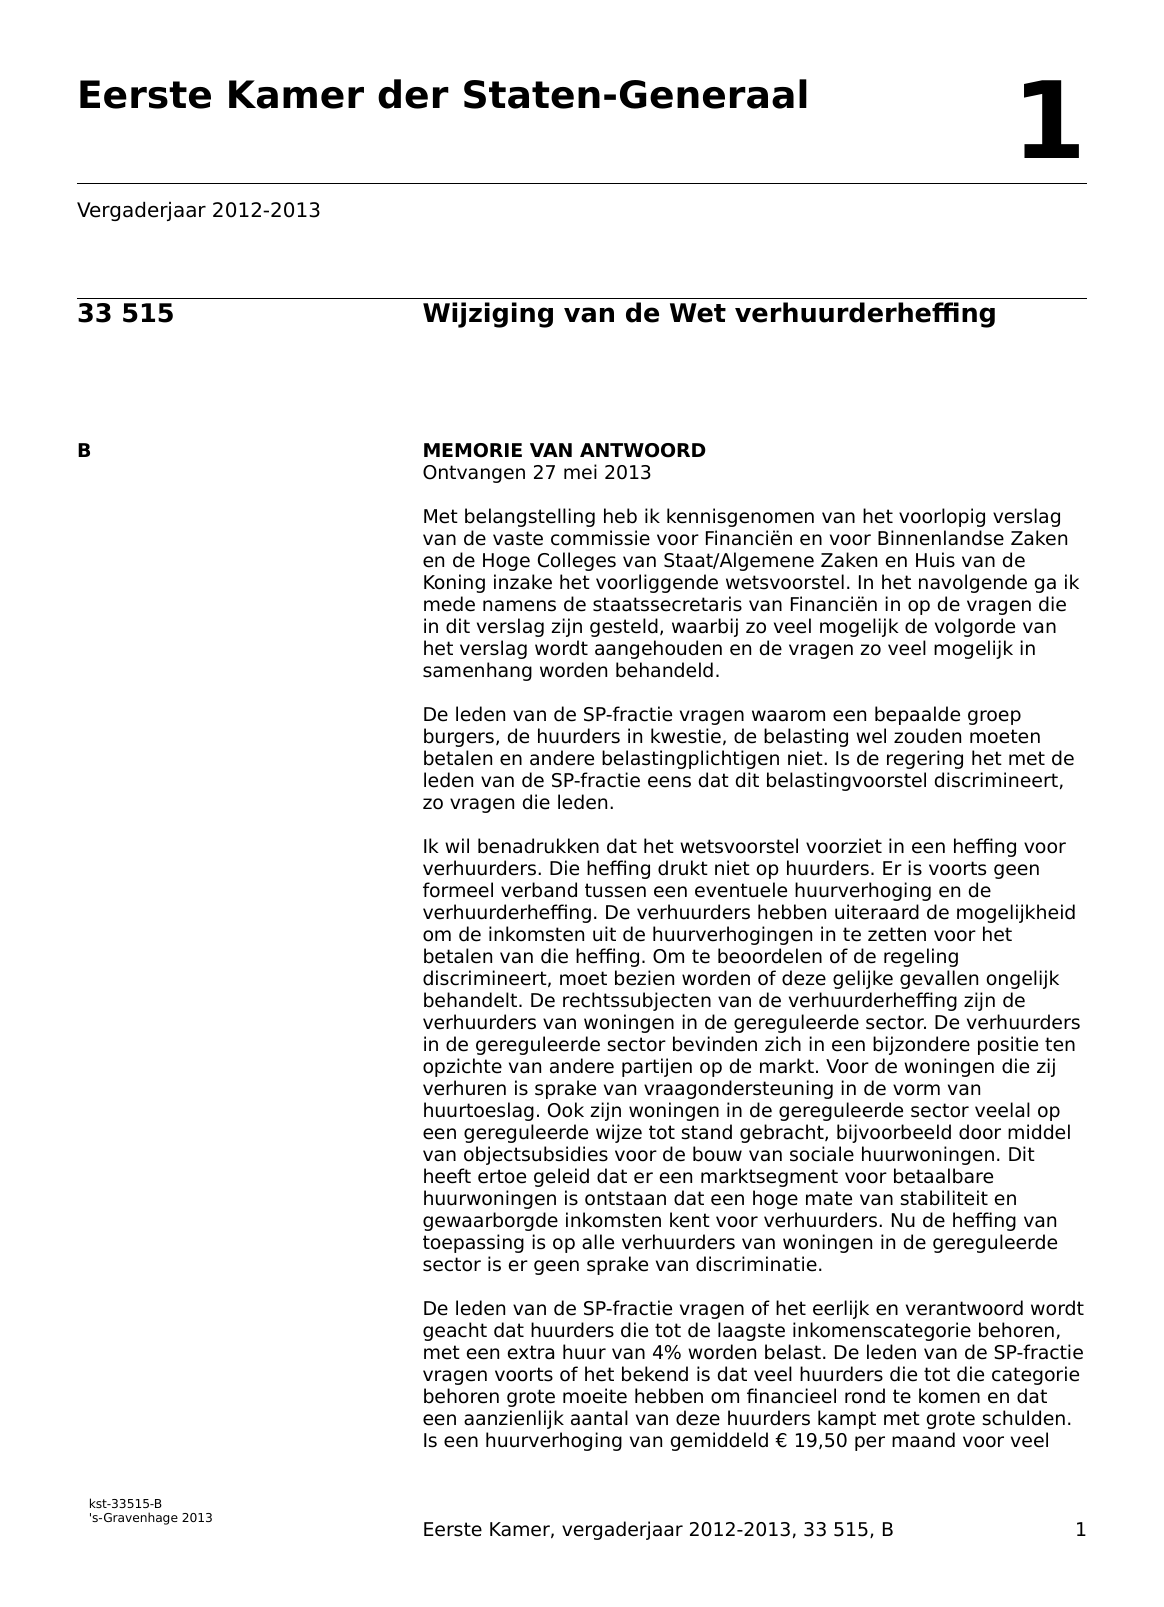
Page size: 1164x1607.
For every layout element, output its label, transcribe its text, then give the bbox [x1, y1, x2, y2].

table_header 1 [886, 59, 1087, 183]
text kst-33515-B [88, 1497, 323, 1511]
text De leden van de SP-fractie vragen of het eerlijk en verantwoord wordt geacht dat huurders die tot de laagste inkomenscategorie behoren, met een extra huur van 4% worden belast. De leden van de SP-fractie vragen voorts of het bekend is dat veel huurders die tot die categorie behoren grote moeite hebben om financieel rond te komen en dat een aanzienlijk aantal van deze huurders kampt met grote schulden. Is een huurverhoging van gemiddeld € 19,50 per maand voor veel [422, 1298, 1087, 1452]
text Met belangstelling heb ik kennisgenomen van het voorlopig verslag van de vaste commissie voor Financiën en voor Binnenlandse Zaken en de Hoge Colleges van Staat/Algemene Zaken en Huis van de Koning inzake het voorliggende wetsvoorstel. In het navolgende ga ik mede namens de staatssecretaris van Financiën in op de vragen die in dit verslag zijn gesteld, waarbij zo veel mogelijk de volgorde van het verslag wordt aangehouden en de vragen zo veel mogelijk in samenhang worden behandeld. [422, 506, 1087, 682]
text 's-Gravenhage 2013 [88, 1511, 323, 1525]
text De leden van de SP-fractie vragen waarom een bepaalde groep burgers, de huurders in kwestie, de belasting wel zouden moeten betalen en andere belastingplichtigen niet. Is de regering het met de leden van de SP-fractie eens dat dit belastingvoorstel discrimineert, zo vragen die leden. [422, 704, 1087, 814]
subtitle 33 515 Wijziging van de Wet verhuurderheffing [77, 299, 1087, 329]
subtitle B MEMORIE VAN ANTWOORD [77, 440, 1087, 462]
table_header Eerste Kamer der Staten-Generaal [77, 59, 886, 183]
text Ontvangen 27 mei 2013 [422, 462, 1087, 484]
text Ik wil benadrukken dat het wetsvoorstel voorziet in een heffing voor verhuurders. Die heffing drukt niet op huurders. Er is voorts geen formeel verband tussen een eventuele huurverhoging en de verhuurderheffing. De verhuurders hebben uiteraard de mogelijkheid om de inkomsten uit de huurverhogingen in te zetten voor het betalen van die heffing. Om te beoordelen of de regeling discrimineert, moet bezien worden of deze gelijke gevallen ongelijk behandelt. De rechtssubjecten van de verhuurderheffing zijn de verhuurders van woningen in de gereguleerde sector. De verhuurders in de gereguleerde sector bevinden zich in een bijzondere positie ten opzichte van andere partijen op de markt. Voor de woningen die zij verhuren is sprake van vraagondersteuning in de vorm van huurtoeslag. Ook zijn woningen in de gereguleerde sector veelal op een gereguleerde wijze tot stand gebracht, bijvoorbeeld door middel van objectsubsidies voor de bouw van sociale huurwoningen. Dit heeft ertoe geleid dat er een marktsegment voor betaalbare huurwoningen is ontstaan dat een hoge mate van stabiliteit en gewaarborgde inkomsten kent voor verhuurders. Nu de heffing van toepassing is op alle verhuurders van woningen in de gereguleerde sector is er geen sprake van discriminatie. [422, 836, 1087, 1276]
table_cell Vergaderjaar 2012-2013 [77, 184, 1087, 298]
